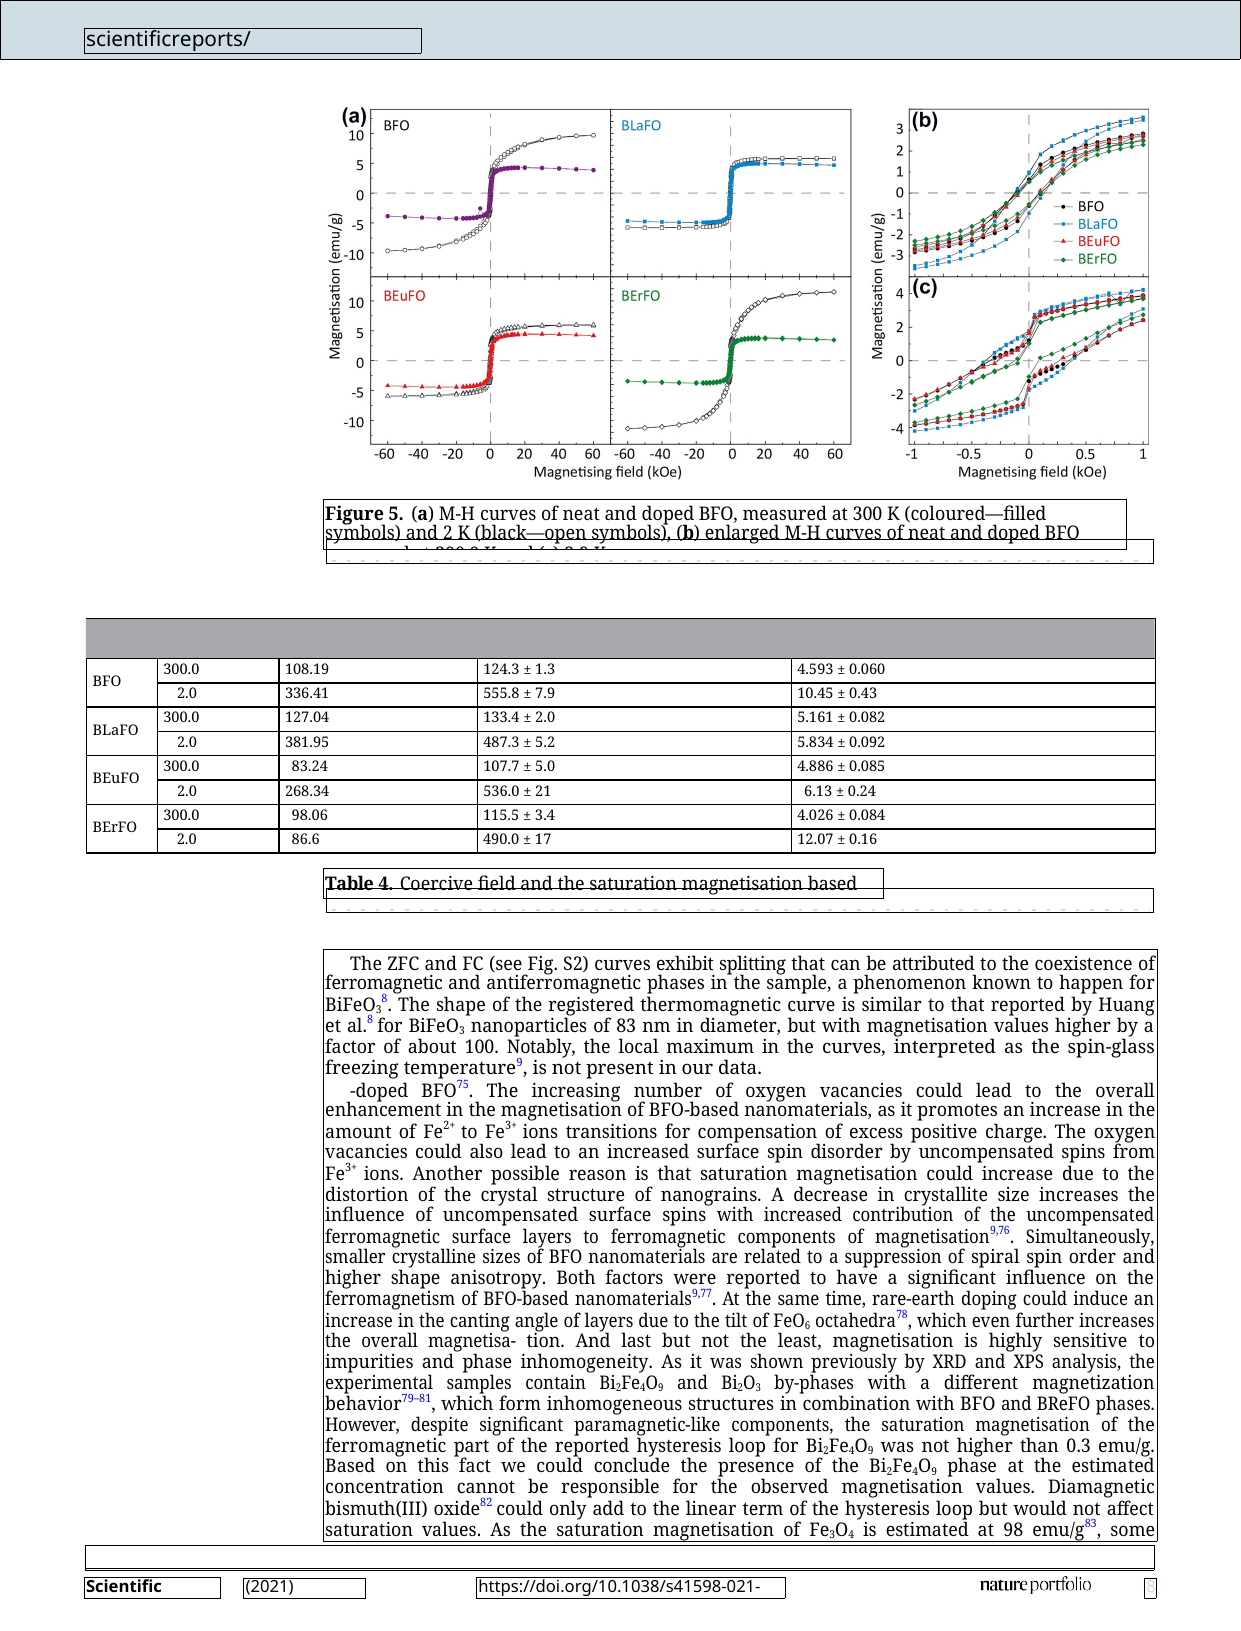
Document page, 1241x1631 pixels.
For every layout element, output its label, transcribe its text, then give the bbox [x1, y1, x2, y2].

text https://doi.org/10.1038/s41598-021-01983-z [478, 1578, 785, 1598]
text (2021) 11:22746 | [245, 1579, 365, 1598]
text 6.13 ± 0.24 [804, 781, 1154, 800]
text 2.0 [177, 830, 278, 849]
text 115.5 ± 3.4 [483, 805, 791, 825]
text 487.3 ± 5.2 [483, 732, 791, 752]
text 300.0 [163, 659, 278, 678]
text The ZFC and FC (see Fig. S2) curves exhibit splitting that can be attributed to the coexistence of ferromagnetic and antiferromagnetic phases in the sample, a phenomenon known to happen for BiFeO38. The shape of the registered thermomagnetic curve is similar to that reported by Huang et al.8 for BiFeO3 nanoparticles of 83 nm in diameter, but with magnetisation values higher by a factor of about 100. Notably, the local maximum in the curves, interpreted as the spin-glass freezing temperature9, is not present in our data. [325, 954, 1155, 1080]
text 2.0 [177, 684, 278, 703]
text There are a few possible reasons for such discrepancy between most of the literature data and the experi- mental values obtained in this work. For instance, the concentration of oxygen vacancies in the structure of the obtained BFO was reported to influence the magnetisation of Dy-doped BFO75. The increasing number of oxygen vacancies could lead to the overall enhancement in the magnetisation of BFO-based nanomaterials, as it promotes an increase in the amount of Fe2+ to Fe3+ ions transitions for compensation of excess positive charge. The oxygen vacancies could also lead to an increased surface spin disorder by uncompensated spins from Fe3+ ions. Another possible reason is that saturation magnetisation could increase due to the distortion of the crystal structure of nanograins. A decrease in crystallite size increases the influence of uncompensated surface spins with increased contribution of the uncompensated ferromagnetic surface layers to ferromagnetic components of magnetisation9,76. Simultaneously, smaller crystalline sizes of BFO nanomaterials are related to a suppression of spiral spin order and higher shape anisotropy. Both factors were reported to have a significant influence on the ferromagnetism of BFO-based nanomaterials9,77. At the same time, rare-earth doping could induce an increase in the canting angle of layers due to the tilt of FeO6 octahedra78, which even further increases the overall magnetisa- tion. And last but not the least, magnetisation is highly sensitive to impurities and phase inhomogeneity. As it was shown previously by XRD and XPS analysis, the experimental samples contain Bi2Fe4O9 and Bi2O3 by-phases with a different magnetization behavior79–81, which form inhomogeneous structures in combination with BFO and BReFO phases. However, despite significant paramagnetic-like components, the saturation magnetisation of the ferromagnetic part of the reported hysteresis loop for Bi2Fe4O9 was not higher than 0.3 emu/g. Based on this fact we could conclude the presence of the Bi2Fe4O9 phase at the estimated concentration cannot be responsible for the observed magnetisation values. Diamagnetic bismuth(III) oxide82 could only add to the linear term of the hysteresis loop but would not affect saturation values. As the saturation magnetisation of Fe3O4 is estimated at 98 emu/g83, some impurities as low as 5% would be sufficient to explain the value of the observed saturation magnetisation. This hypothesis can be supported by the considerable share of Fe(II) species in comparison to [325, 1080, 1155, 1541]
text 536.0 ± 21 [483, 781, 791, 800]
text 4.593 ± 0.060 [797, 659, 1154, 678]
text 5.834 ± 0.092 [797, 732, 1154, 752]
text 83.24 [291, 756, 477, 776]
text 108.19 [285, 659, 477, 678]
text 300.0 [163, 708, 278, 727]
text 555.8 ± 7.9 [483, 684, 791, 703]
picture [327, 107, 1149, 480]
text 10.45 ± 0.43 [797, 684, 1154, 703]
text 4.026 ± 0.084 [797, 805, 1154, 825]
text Table 4. Coercive field and the saturation magnetisation based on the fits. [325, 870, 883, 888]
text 381.95 [285, 732, 477, 752]
text 8 [1146, 1579, 1156, 1596]
text 2.0 [177, 781, 278, 800]
text 4.886 ± 0.085 [797, 756, 1154, 776]
text BEuFO [92, 768, 157, 788]
text 2.0 [177, 732, 278, 752]
text 300.0 [163, 756, 278, 776]
text 268.34 [285, 781, 477, 800]
text 124.3 ± 1.3 [483, 659, 791, 678]
text BErFO [92, 817, 157, 837]
text 127.04 [285, 708, 477, 727]
text 98.06 [291, 805, 477, 825]
text 12.07 ± 0.16 [797, 830, 1154, 849]
text BLaFO [92, 719, 157, 739]
text 490.0 ± 17 [483, 830, 791, 849]
text Table 4. Coercive field and the saturation magnetisation based on the fits. [327, 889, 883, 898]
text Figure 5. (a) M-H curves of neat and doped BFO, measured at 300 K (coloured—filled symbols) and 2 K (black—open symbols), (b) enlarged M-H curves of neat and doped BFO measured at 300.0 K and (c) 2.0 K. [325, 504, 1125, 539]
text www.nature.com/scientificreports/ [86, 29, 421, 53]
text BFO [92, 671, 157, 691]
text 133.4 ± 2.0 [483, 708, 791, 727]
text 5.161 ± 0.082 [797, 708, 1154, 727]
text 86.6 [291, 830, 477, 849]
picture [980, 1576, 1091, 1594]
text 107.7 ± 5.0 [483, 756, 791, 776]
text 336.41 [285, 684, 477, 703]
text Scientific Reports | [86, 1578, 220, 1598]
text 300.0 [163, 805, 278, 825]
text Figure 5. (a) M-H curves of neat and doped BFO, measured at 300 K (coloured—filled symbols) and 2 K (black—open symbols), (b) enlarged M-H curves of neat and doped BFO measured at 300.0 K and (c) 2.0 K. [327, 540, 1125, 549]
